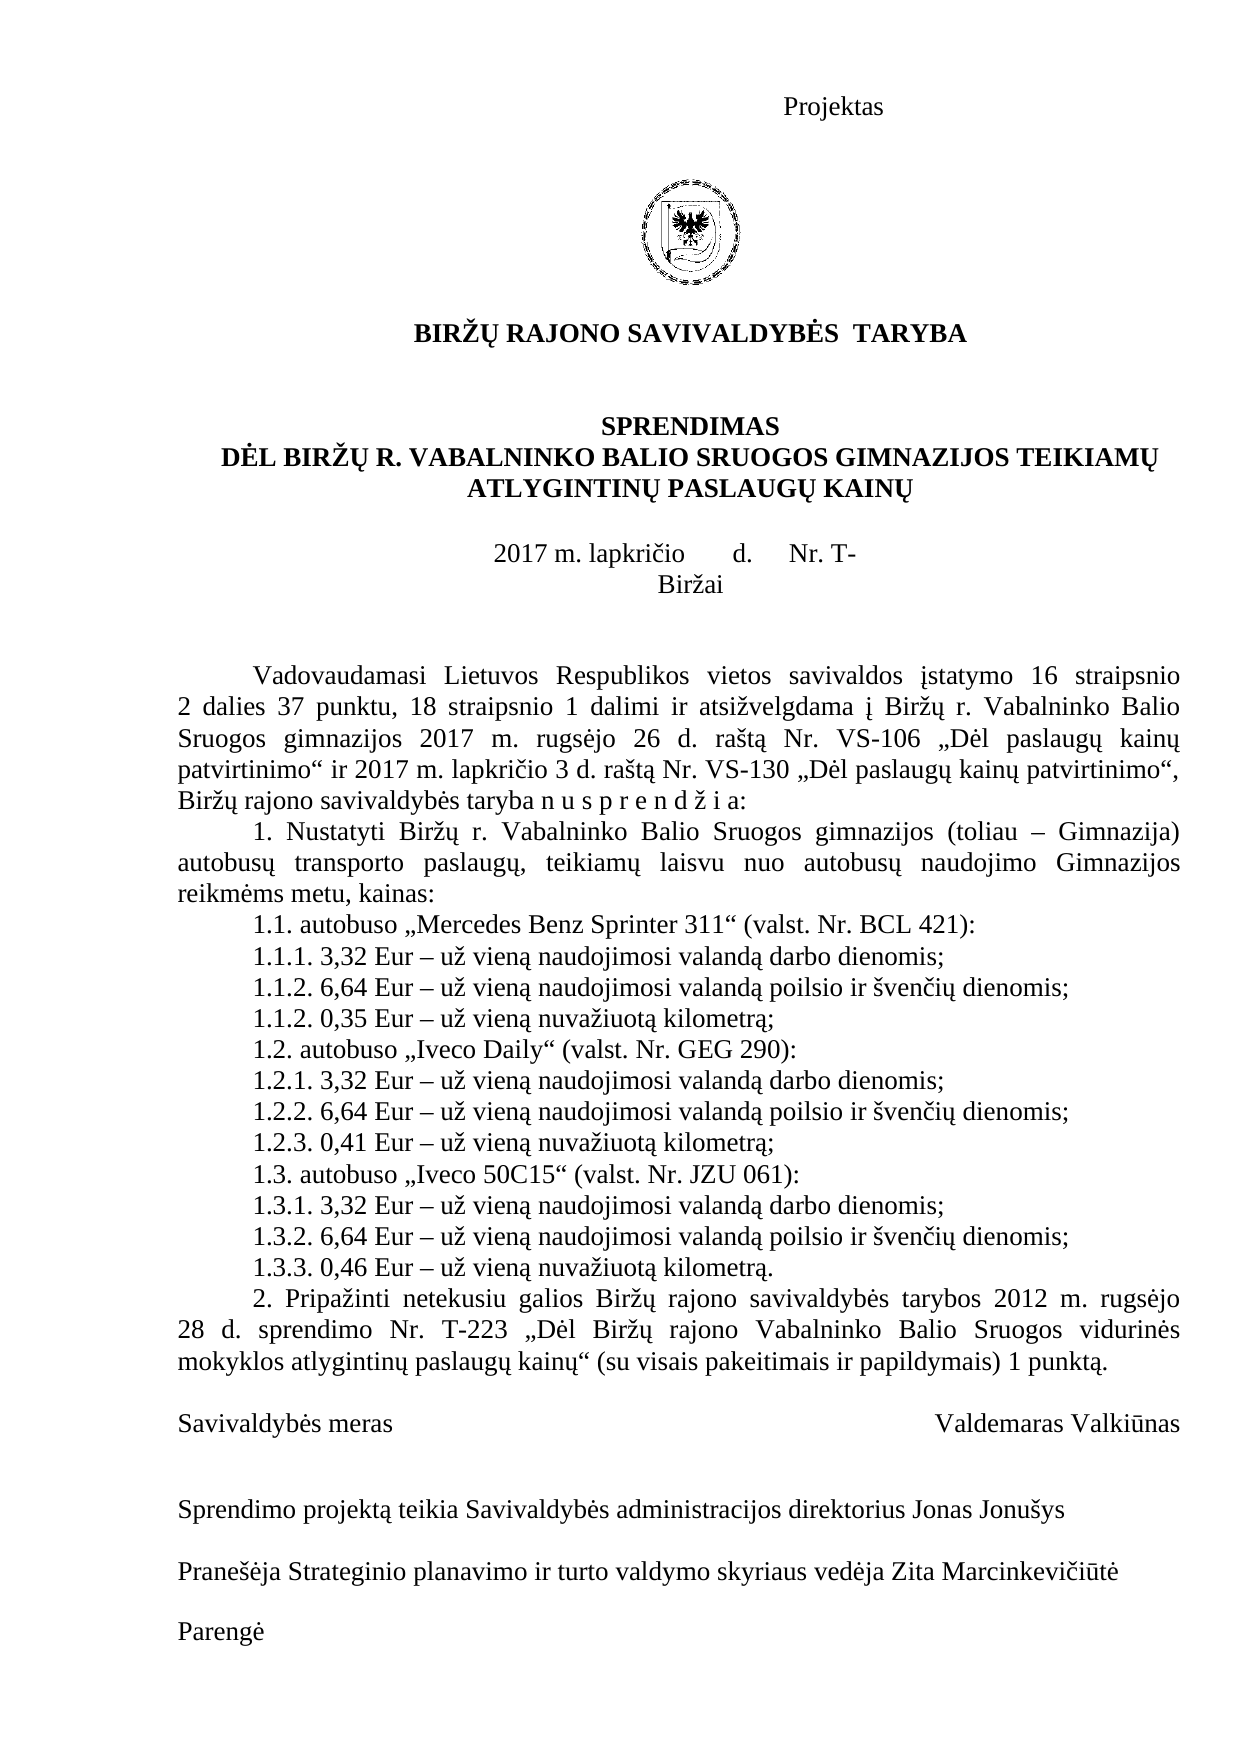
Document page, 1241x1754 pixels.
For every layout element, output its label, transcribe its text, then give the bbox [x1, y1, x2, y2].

table_cell SPRENDIMAS [177, 410, 1204, 441]
text 1.2.2. 6,64 Eur – už vieną naudojimosi valandą poilsio ir švenčių dienomis; [177, 1095, 1181, 1127]
text 1. Nustatyti Biržų r. Vabalninko Balio Sruogos gimnazijos (toliau – Gimnazija) autobusų transporto paslaugų, teikiamų laisvu nuo autobusų naudojimo Gimnazijos reikmėms metu, kainas: [177, 815, 1181, 908]
text 1.1.1. 3,32 Eur – už vieną naudojimosi valandą darbo dienomis; [177, 940, 1181, 971]
text Parengė [177, 1615, 1181, 1646]
text 1.2. autobuso „Iveco Daily“ (valst. Nr. GEG 290): [177, 1033, 1181, 1064]
text 2. Pripažinti netekusiu galios Biržų rajono savivaldybės tarybos 2012 m. rugsėjo 28 d. sprendimo Nr. T-223 „Dėl Biržų rajono Vabalninko Balio Sruogos vidurinės mokyklos atlygintinų paslaugų kainų“ (su visais pakeitimais ir papildymais) 1 punktą. [177, 1282, 1181, 1376]
text Sprendimo projektą teikia Savivaldybės administracijos direktorius Jonas Jonušys [177, 1493, 1181, 1524]
text 1.2.3. 0,41 Eur – už vieną nuvažiuotą kilometrą; [177, 1127, 1181, 1158]
text Vadovaudamasi Lietuvos Respublikos vietos savivaldos įstatymo 16 straipsnio 2 dalies 37 punktu, 18 straipsnio 1 dalimi ir atsižvelgdama į Biržų r. Vabalninko Balio Sruogos gimnazijos 2017 m. rugsėjo 26 d. raštą Nr. VS-106 „Dėl paslaugų kainų patvirtinimo“ ir 2017 m. lapkričio 3 d. raštą Nr. VS-130 „Dėl paslaugų kainų patvirtinimo“, Biržų rajono savivaldybės taryba n u s p r e n d ž i a: [177, 659, 1181, 815]
table_cell DĖL BIRŽŲ R. VABALNINKO BALIO SRUOGOS GIMNAZIJOS TEIKIAMŲ ATLYGINTINŲ PASLAUGŲ KAINŲ [177, 441, 1204, 504]
text 1.1. autobuso „Mercedes Benz Sprinter 311“ (valst. Nr. BCL 421): [177, 908, 1181, 940]
text 1.3.3. 0,46 Eur – už vieną nuvažiuotą kilometrą. [177, 1251, 1181, 1282]
table_cell [177, 348, 1204, 410]
text 1.2.1. 3,32 Eur – už vieną naudojimosi valandą darbo dienomis; [177, 1064, 1181, 1095]
table_cell 2017 m. lapkričio d. [177, 537, 777, 568]
table_cell Nr. T- [778, 537, 1204, 568]
table_header Projektas [177, 90, 1204, 286]
table_cell Biržai [177, 568, 1204, 599]
text 1.3.1. 3,32 Eur – už vieną naudojimosi valandą darbo dienomis; [177, 1189, 1181, 1220]
text 1.3.2. 6,64 Eur – už vieną naudojimosi valandą poilsio ir švenčių dienomis; [177, 1220, 1181, 1251]
text Pranešėja Strateginio planavimo ir turto valdymo skyriaus vedėja Zita Marcinkevičiūtė [177, 1555, 1181, 1587]
table_cell BIRŽŲ RAJONO SAVIVALDYBĖS TARYBA [177, 286, 1204, 348]
text Savivaldybės meras Valdemaras Valkiūnas [177, 1407, 1181, 1469]
text 1.1.2. 0,35 Eur – už vieną nuvažiuotą kilometrą; [177, 1002, 1181, 1033]
text 1.1.2. 6,64 Eur – už vieną naudojimosi valandą poilsio ir švenčių dienomis; [177, 971, 1181, 1002]
text 1.3. autobuso „Iveco 50C15“ (valst. Nr. JZU 061): [177, 1158, 1181, 1189]
table_cell [177, 504, 1204, 537]
